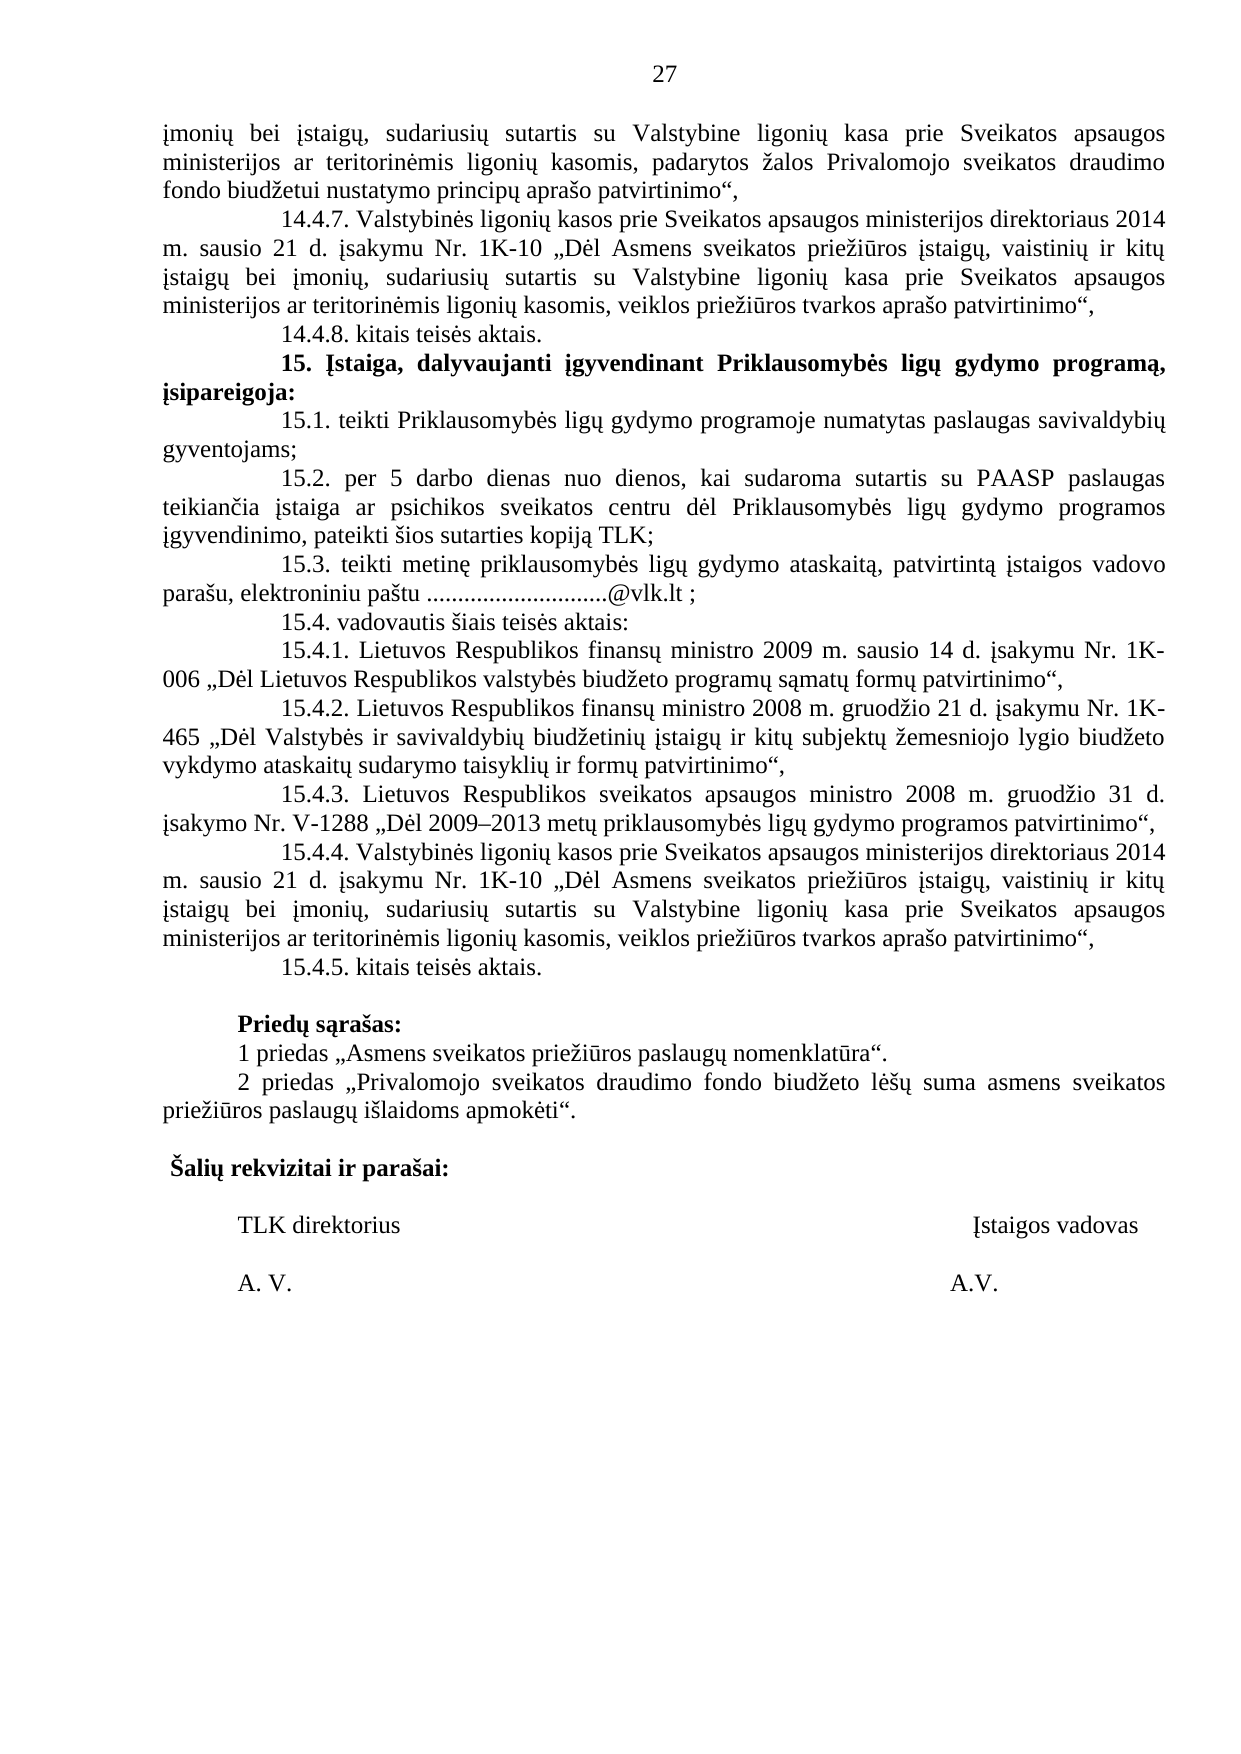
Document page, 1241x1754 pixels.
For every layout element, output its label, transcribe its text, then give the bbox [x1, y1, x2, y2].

text TLK direktorius Įstaigos vadovas [162, 1211, 1167, 1239]
text 15.4.3. Lietuvos Respublikos sveikatos apsaugos ministro 2008 m. gruodžio 31 d. įsakymo Nr. V-1288 „Dėl 2009–2013 metų priklausomybės ligų gydymo programos patvirtinimo“, [162, 779, 1167, 837]
text 14.4.8. kitais teisės aktais. [162, 319, 1167, 348]
text 15.4.5. kitais teisės aktais. [162, 952, 1167, 981]
text 15.1. teikti Priklausomybės ligų gydymo programoje numatytas paslaugas savivaldybių gyventojams; [162, 406, 1167, 463]
text A. V. A.V. [237, 1268, 1167, 1297]
text 15. Įstaiga, dalyvaujanti įgyvendinant Priklausomybės ligų gydymo programą, įsipareigoja: [162, 348, 1167, 406]
text Priedų sąrašas: [162, 1009, 1167, 1038]
text 1 priedas „Asmens sveikatos priežiūros paslaugų nomenklatūra“. [162, 1038, 1167, 1067]
text 14.4.7. Valstybinės ligonių kasos prie Sveikatos apsaugos ministerijos direktoriaus 2014 m. sausio 21 d. įsakymu Nr. 1K-10 „Dėl Asmens sveikatos priežiūros įstaigų, vaistinių ir kitų įstaigų bei įmonių, sudariusių sutartis su Valstybine ligonių kasa prie Sveikatos apsaugos ministerijos ar teritorinėmis ligonių kasomis, veiklos priežiūros tvarkos aprašo patvirtinimo“, [162, 204, 1167, 319]
text 15.3. teikti metinę priklausomybės ligų gydymo ataskaitą, patvirtintą įstaigos vadovo parašu, elektroniniu paštu .............................@vlk.lt ; [162, 549, 1167, 607]
text Šalių rekvizitai ir parašai: [162, 1153, 1167, 1182]
text 15.4.1. Lietuvos Respublikos finansų ministro 2009 m. sausio 14 d. įsakymu Nr. 1K-006 „Dėl Lietuvos Respublikos valstybės biudžeto programų sąmatų formų patvirtinimo“, [162, 636, 1167, 693]
text 2 priedas „Privalomojo sveikatos draudimo fondo biudžeto lėšų suma asmens sveikatos priežiūros paslaugų išlaidoms apmokėti“. [162, 1067, 1167, 1124]
text 15.2. per 5 darbo dienas nuo dienos, kai sudaroma sutartis su PAASP paslaugas teikiančia įstaiga ar psichikos sveikatos centru dėl Priklausomybės ligų gydymo programos įgyvendinimo, pateikti šios sutarties kopiją TLK; [162, 463, 1167, 549]
text 15.4. vadovautis šiais teisės aktais: [162, 607, 1167, 636]
text 15.4.2. Lietuvos Respublikos finansų ministro 2008 m. gruodžio 21 d. įsakymu Nr. 1K-465 „Dėl Valstybės ir savivaldybių biudžetinių įstaigų ir kitų subjektų žemesniojo lygio biudžeto vykdymo ataskaitų sudarymo taisyklių ir formų patvirtinimo“, [162, 693, 1167, 779]
text 15.4.4. Valstybinės ligonių kasos prie Sveikatos apsaugos ministerijos direktoriaus 2014 m. sausio 21 d. įsakymu Nr. 1K-10 „Dėl Asmens sveikatos priežiūros įstaigų, vaistinių ir kitų įstaigų bei įmonių, sudariusių sutartis su Valstybine ligonių kasa prie Sveikatos apsaugos ministerijos ar teritorinėmis ligonių kasomis, veiklos priežiūros tvarkos aprašo patvirtinimo“, [162, 837, 1167, 952]
text įmonių bei įstaigų, sudariusių sutartis su Valstybine ligonių kasa prie Sveikatos apsaugos ministerijos ar teritorinėmis ligonių kasomis, padarytos žalos Privalomojo sveikatos draudimo fondo biudžetui nustatymo principų aprašo patvirtinimo“, [162, 118, 1167, 204]
